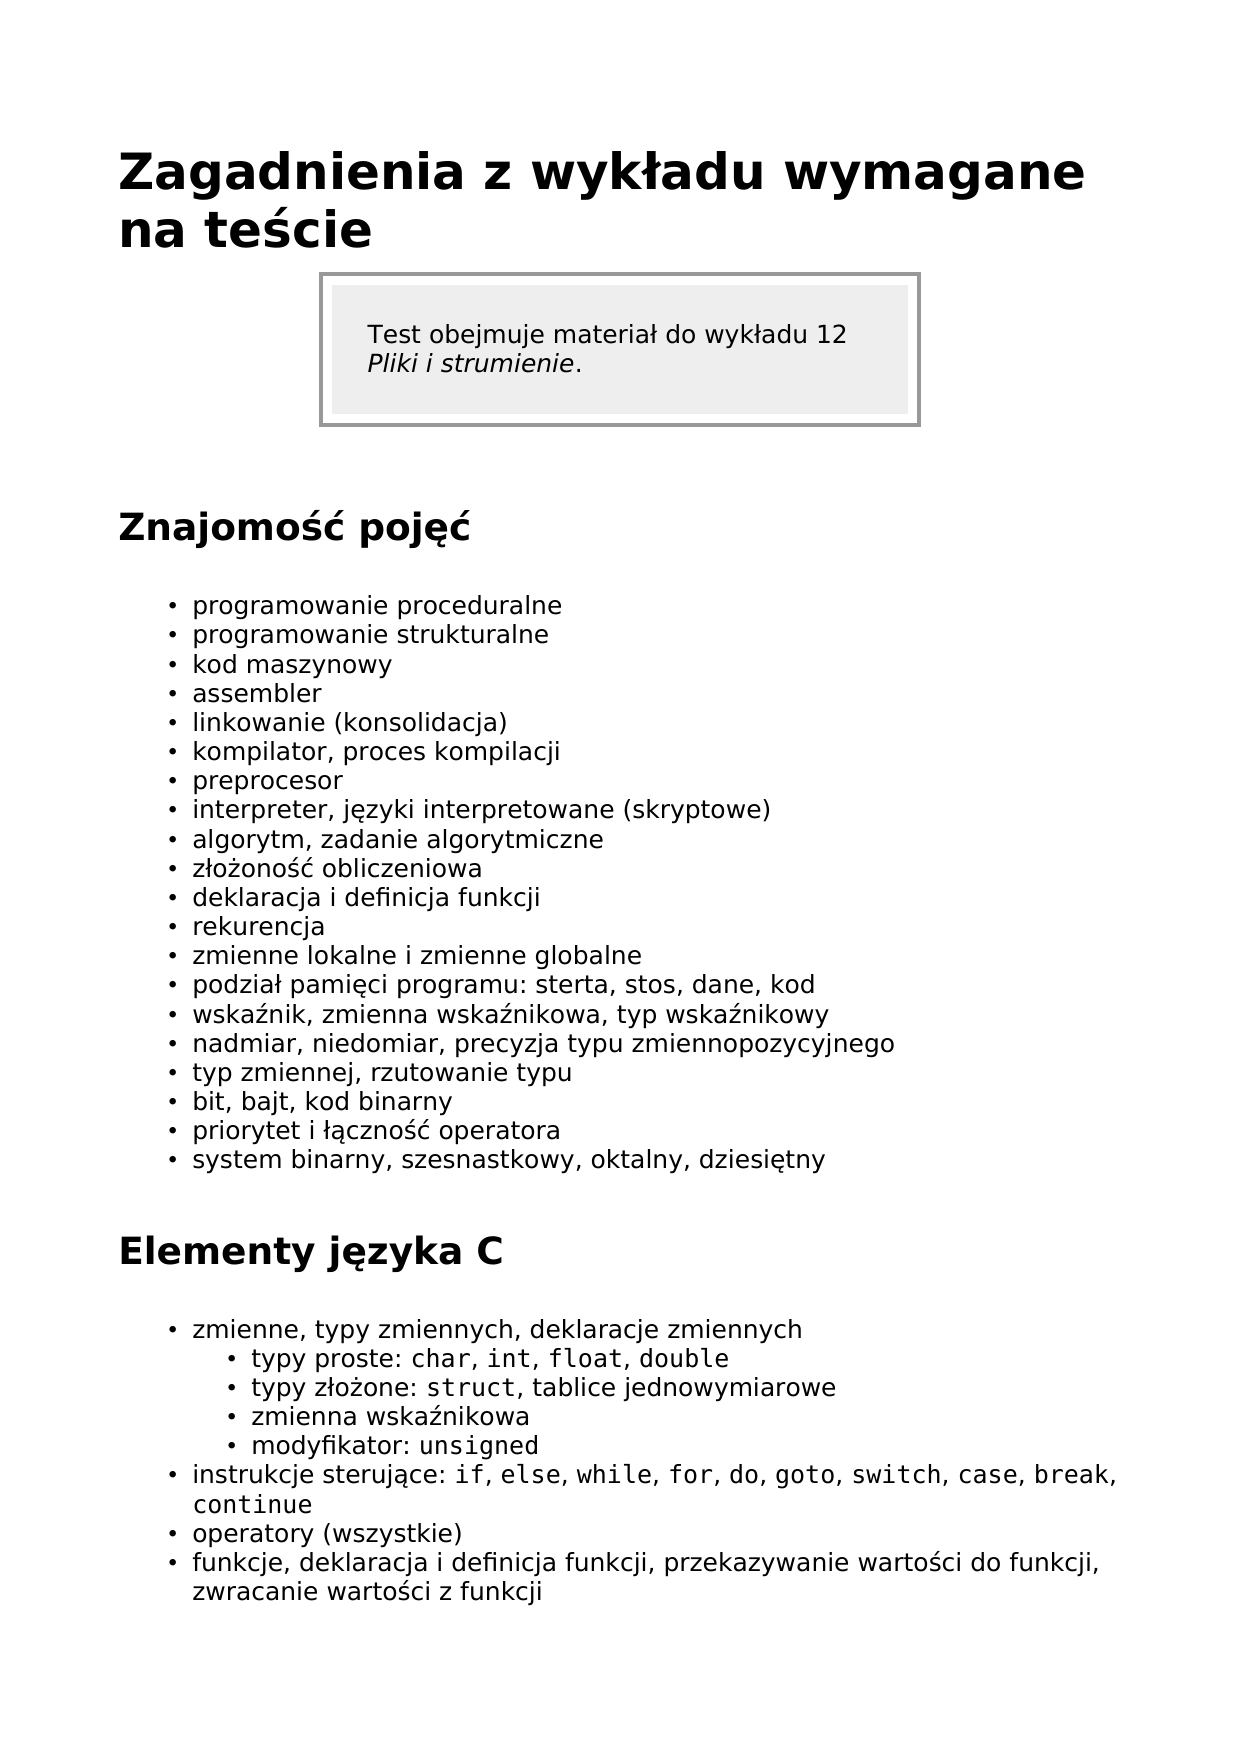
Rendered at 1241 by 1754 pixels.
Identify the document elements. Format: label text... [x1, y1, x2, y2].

subtitle Elementy języka C [118, 1229, 1122, 1273]
list typy złożone: struct, tablice jednowymiarowe [236, 1373, 1122, 1402]
list wskaźnik, zmienna wskaźnikowa, typ wskaźnikowy [177, 1000, 1122, 1029]
list priorytet i łączność operatora [177, 1116, 1122, 1146]
list assembler [177, 679, 1122, 708]
list typ zmiennej, rzutowanie typu [177, 1058, 1122, 1087]
list rekurencja [177, 912, 1122, 941]
list programowanie strukturalne [177, 621, 1122, 650]
list interpreter, języki interpretowane (skryptowe) [177, 796, 1122, 825]
list linkowanie (konsolidacja) [177, 708, 1122, 737]
list kod maszynowy [177, 650, 1122, 679]
list nadmiar, niedomiar, precyzja typu zmiennopozycyjnego [177, 1029, 1122, 1058]
list bit, bajt, kod binarny [177, 1087, 1122, 1116]
list podział pamięci programu: sterta, stos, dane, kod [177, 971, 1122, 1000]
list kompilator, proces kompilacji [177, 737, 1122, 766]
list operatory (wszystkie) [177, 1519, 1122, 1548]
list modyfikator: unsigned [236, 1432, 1122, 1461]
list algorytm, zadanie algorytmiczne [177, 825, 1122, 854]
list zmienna wskaźnikowa [236, 1402, 1122, 1432]
list system binarny, szesnastkowy, oktalny, dziesiętny [177, 1146, 1122, 1175]
list instrukcje sterujące: if, else, while, for, do, goto, switch, case, break, continue [177, 1461, 1122, 1519]
list zmienne lokalne i zmienne globalne [177, 941, 1122, 971]
list złożoność obliczeniowa [177, 854, 1122, 883]
list deklaracja i definicja funkcji [177, 883, 1122, 912]
list preprocesor [177, 766, 1122, 796]
list programowanie proceduralne [177, 591, 1122, 621]
table_header Test obejmuje materiał do wykładu 12 Pliki i strumienie. [332, 285, 908, 414]
subtitle Zagadnienia z wykładu wymagane na teście [118, 143, 1122, 259]
subtitle Znajomość pojęć [118, 506, 1122, 549]
list funkcje, deklaracja i definicja funkcji, przekazywanie wartości do funkcji, zwracanie wartości z funkcji [177, 1548, 1122, 1607]
list typy proste: char, int, float, double [236, 1344, 1122, 1373]
list zmienne, typy zmiennych, deklaracje zmiennych [177, 1315, 1122, 1344]
